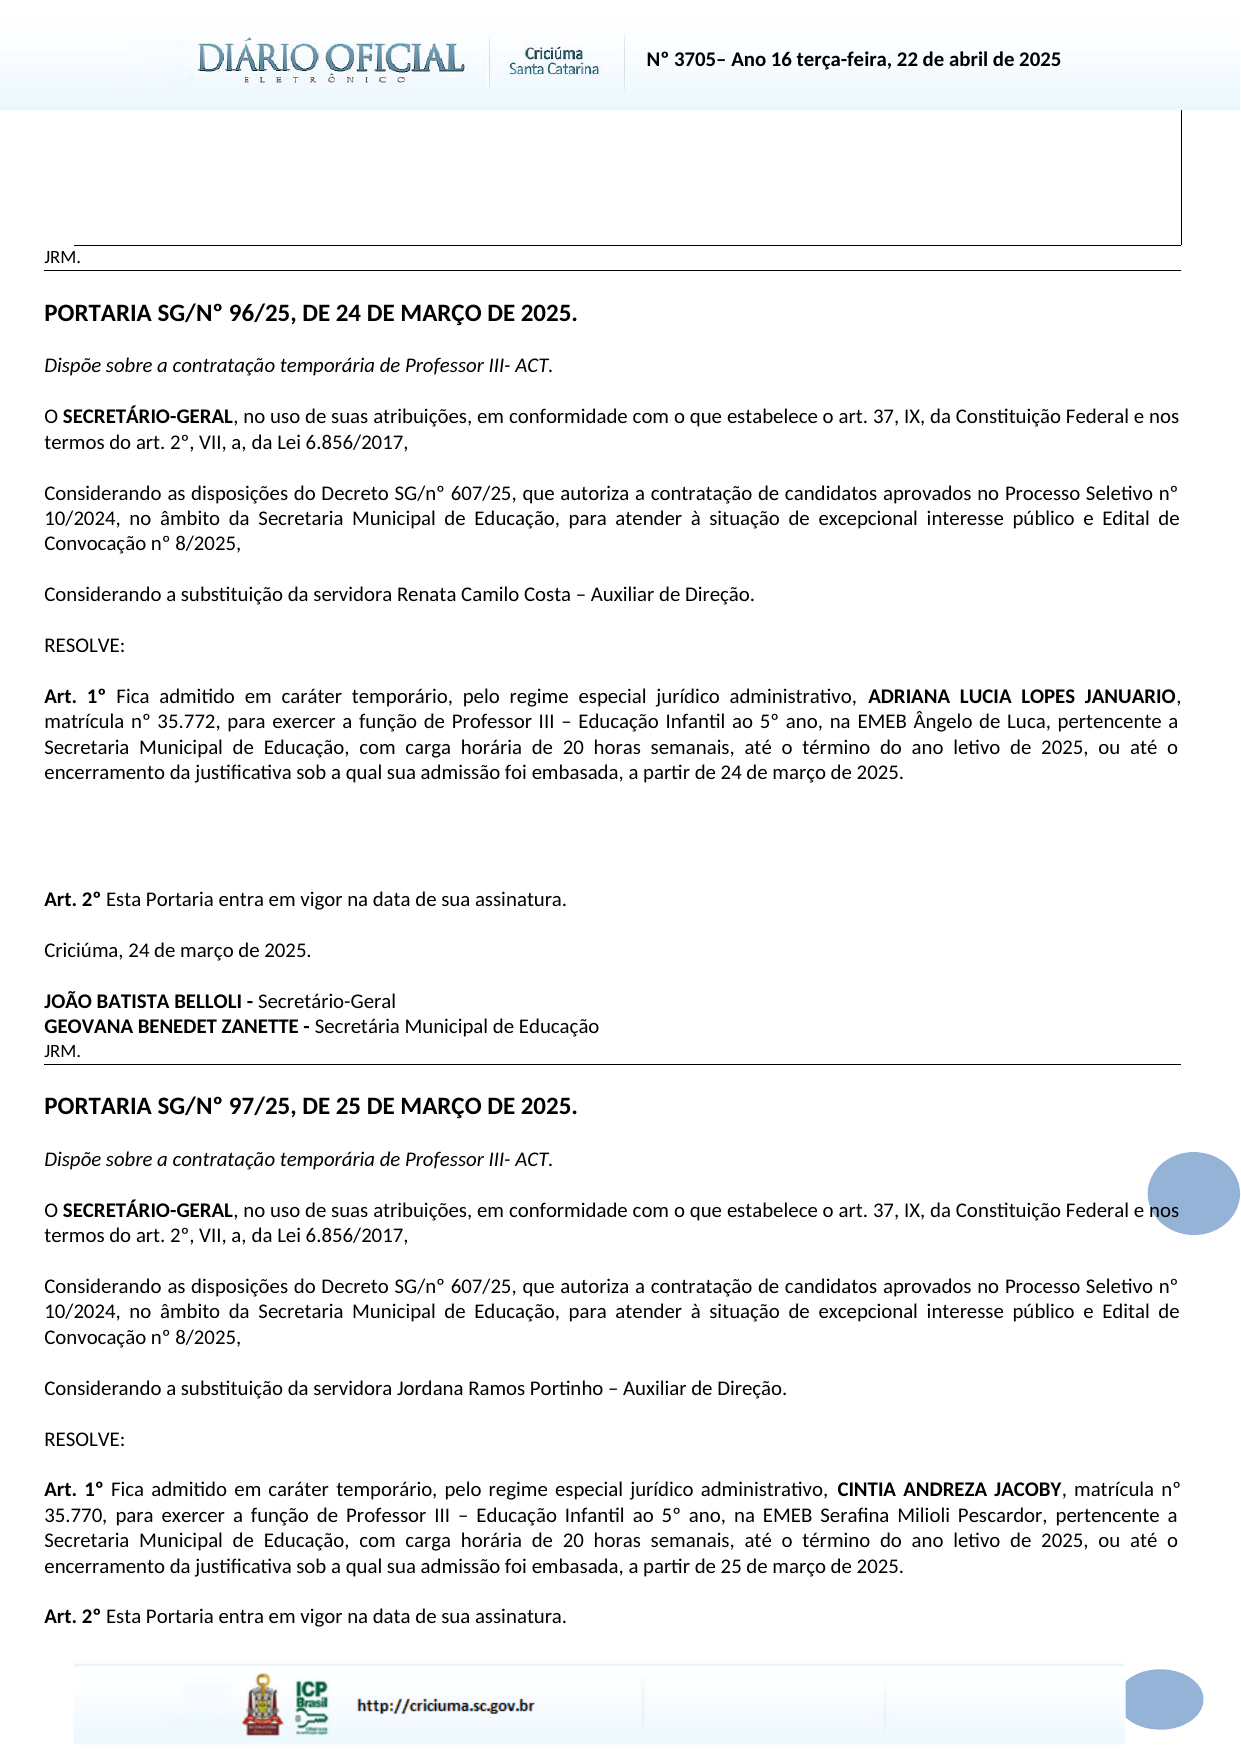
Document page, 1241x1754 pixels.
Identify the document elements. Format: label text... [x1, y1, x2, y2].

text GEOVANA BENEDET ZANETTE - Secretária Municipal de Educação [44, 1013, 1181, 1039]
text Considerando as disposições do Decreto SG/nº 607/25, que autoriza a contratação de candidatos aprovados no Processo Seletivo nº 10/2024, no âmbito da Secretaria Municipal de Educação, para atender à situação de excepcional interesse público e Edital de Convocação nº 8/2025, [44, 1273, 1181, 1349]
text JOÃO BATISTA BELLOLI - Secretário-Geral [44, 988, 1181, 1013]
text RESOLVE: [44, 632, 1181, 658]
text Considerando a substituição da servidora Jordana Ramos Portinho – Auxiliar de Direção. [44, 1375, 1181, 1400]
text Art. 1º Fica admitido em caráter temporário, pelo regime especial jurídico administrativo, ADRIANA LUCIA LOPES JANUARIO, matrícula nº 35.772, para exercer a função de Professor III – Educação Infantil ao 5º ano, na EMEB Ângelo de Luca, pertencente a Secretaria Municipal de Educação, com carga horária de 20 horas semanais, até o término do ano letivo de 2025, ou até o encerramento da justificativa sob a qual sua admissão foi embasada, a partir de 24 de março de 2025. [44, 683, 1181, 785]
text Art. 1º Fica admitido em caráter temporário, pelo regime especial jurídico administrativo, CINTIA ANDREZA JACOBY, matrícula nº 35.770, para exercer a função de Professor III – Educação Infantil ao 5º ano, na EMEB Serafina Milioli Pescardor, pertencente a Secretaria Municipal de Educação, com carga horária de 20 horas semanais, até o término do ano letivo de 2025, ou até o encerramento da justificativa sob a qual sua admissão foi embasada, a partir de 25 de março de 2025. [44, 1477, 1181, 1578]
text Considerando as disposições do Decreto SG/nº 607/25, que autoriza a contratação de candidatos aprovados no Processo Seletivo nº 10/2024, no âmbito da Secretaria Municipal de Educação, para atender à situação de excepcional interesse público e Edital de Convocação nº 8/2025, [44, 480, 1181, 556]
text PORTARIA SG/Nº 97/25, DE 25 DE MARÇO DE 2025. [44, 1090, 1181, 1121]
text JRM. [44, 1039, 1181, 1064]
text RESOLVE: [44, 1426, 1181, 1451]
text Dispõe sobre a contratação temporária de Professor III- ACT. [44, 1146, 1181, 1172]
text O SECRETÁRIO-GERAL, no uso de suas atribuições, em conformidade com o que estabelece o art. 37, IX, da Constituição Federal e nos termos do art. 2º, VII, a, da Lei 6.856/2017, [44, 1197, 1181, 1248]
text JRM. [44, 245, 1181, 270]
text Criciúma, 24 de março de 2025. [44, 937, 1181, 963]
text Dispõe sobre a contratação temporária de Professor III- ACT. [44, 353, 1181, 378]
text O SECRETÁRIO-GERAL, no uso de suas atribuições, em conformidade com o que estabelece o art. 37, IX, da Constituição Federal e nos termos do art. 2º, VII, a, da Lei 6.856/2017, [44, 403, 1181, 454]
text Art. 2º Esta Portaria entra em vigor na data de sua assinatura. [44, 886, 1181, 912]
text PORTARIA SG/Nº 96/25, DE 24 DE MARÇO DE 2025. [44, 297, 1181, 327]
text Considerando a substituição da servidora Renata Camilo Costa – Auxiliar de Direção. [44, 581, 1181, 607]
text Art. 2º Esta Portaria entra em vigor na data de sua assinatura. [44, 1604, 1181, 1629]
